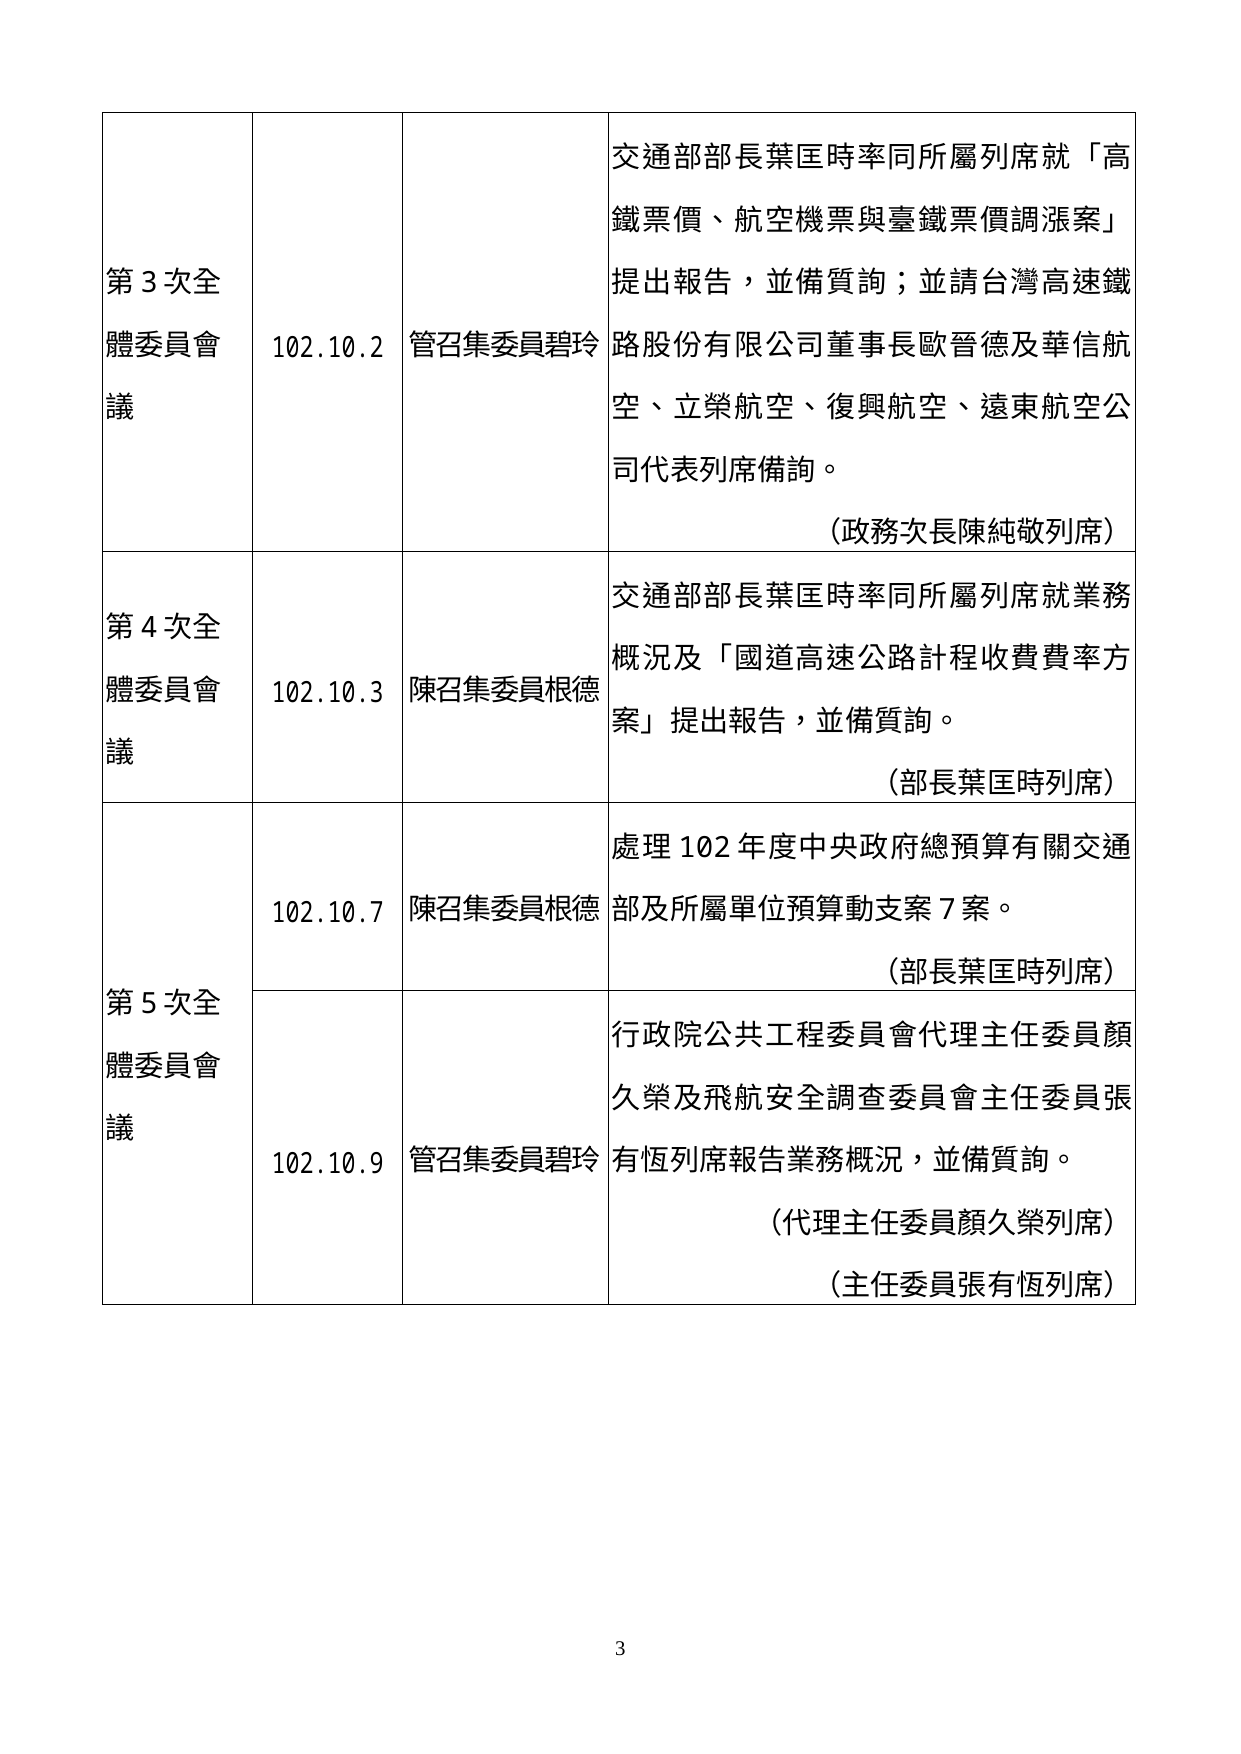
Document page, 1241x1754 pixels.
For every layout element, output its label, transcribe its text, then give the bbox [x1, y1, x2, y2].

table_cell 102.10.2 [253, 113, 402, 551]
table_cell 管召集委員碧玲 [403, 991, 608, 1304]
table_cell 陳召集委員根德 [403, 552, 608, 802]
table_cell 102.10.7 [253, 803, 402, 990]
table_cell 管召集委員碧玲 [403, 113, 608, 551]
table_cell 102.10.9 [253, 991, 402, 1304]
table_cell 交通部部長葉匡時率同所屬列席就業務概況及「國道高速公路計程收費費率方案」提出報告，並備質詢。 （部長葉匡時列席） [609, 552, 1135, 802]
table_cell 第3次全體委員會議 [103, 113, 252, 551]
table_cell 第4次全體委員會議 [103, 552, 252, 802]
table_cell 處理102年度中央政府總預算有關交通部及所屬單位預算動支案7案。 （部長葉匡時列席） [609, 803, 1135, 990]
table_cell 行政院公共工程委員會代理主任委員顏久榮及飛航安全調查委員會主任委員張有恆列席報告業務概況，並備質詢。 （代理主任委員顏久榮列席） （主任委員張有恆列席） [609, 991, 1135, 1304]
table_cell 交通部部長葉匡時率同所屬列席就「高鐵票價、航空機票與臺鐵票價調漲案」提出報告，並備質詢；並請台灣高速鐵路股份有限公司董事長歐晉德及華信航空、立榮航空、復興航空、遠東航空公司代表列席備詢。 （政務次長陳純敬列席） [609, 113, 1135, 551]
table_cell 陳召集委員根德 [403, 803, 608, 990]
table_cell 第5次全體委員會議 [103, 803, 252, 1304]
table_cell 102.10.3 [253, 552, 402, 802]
